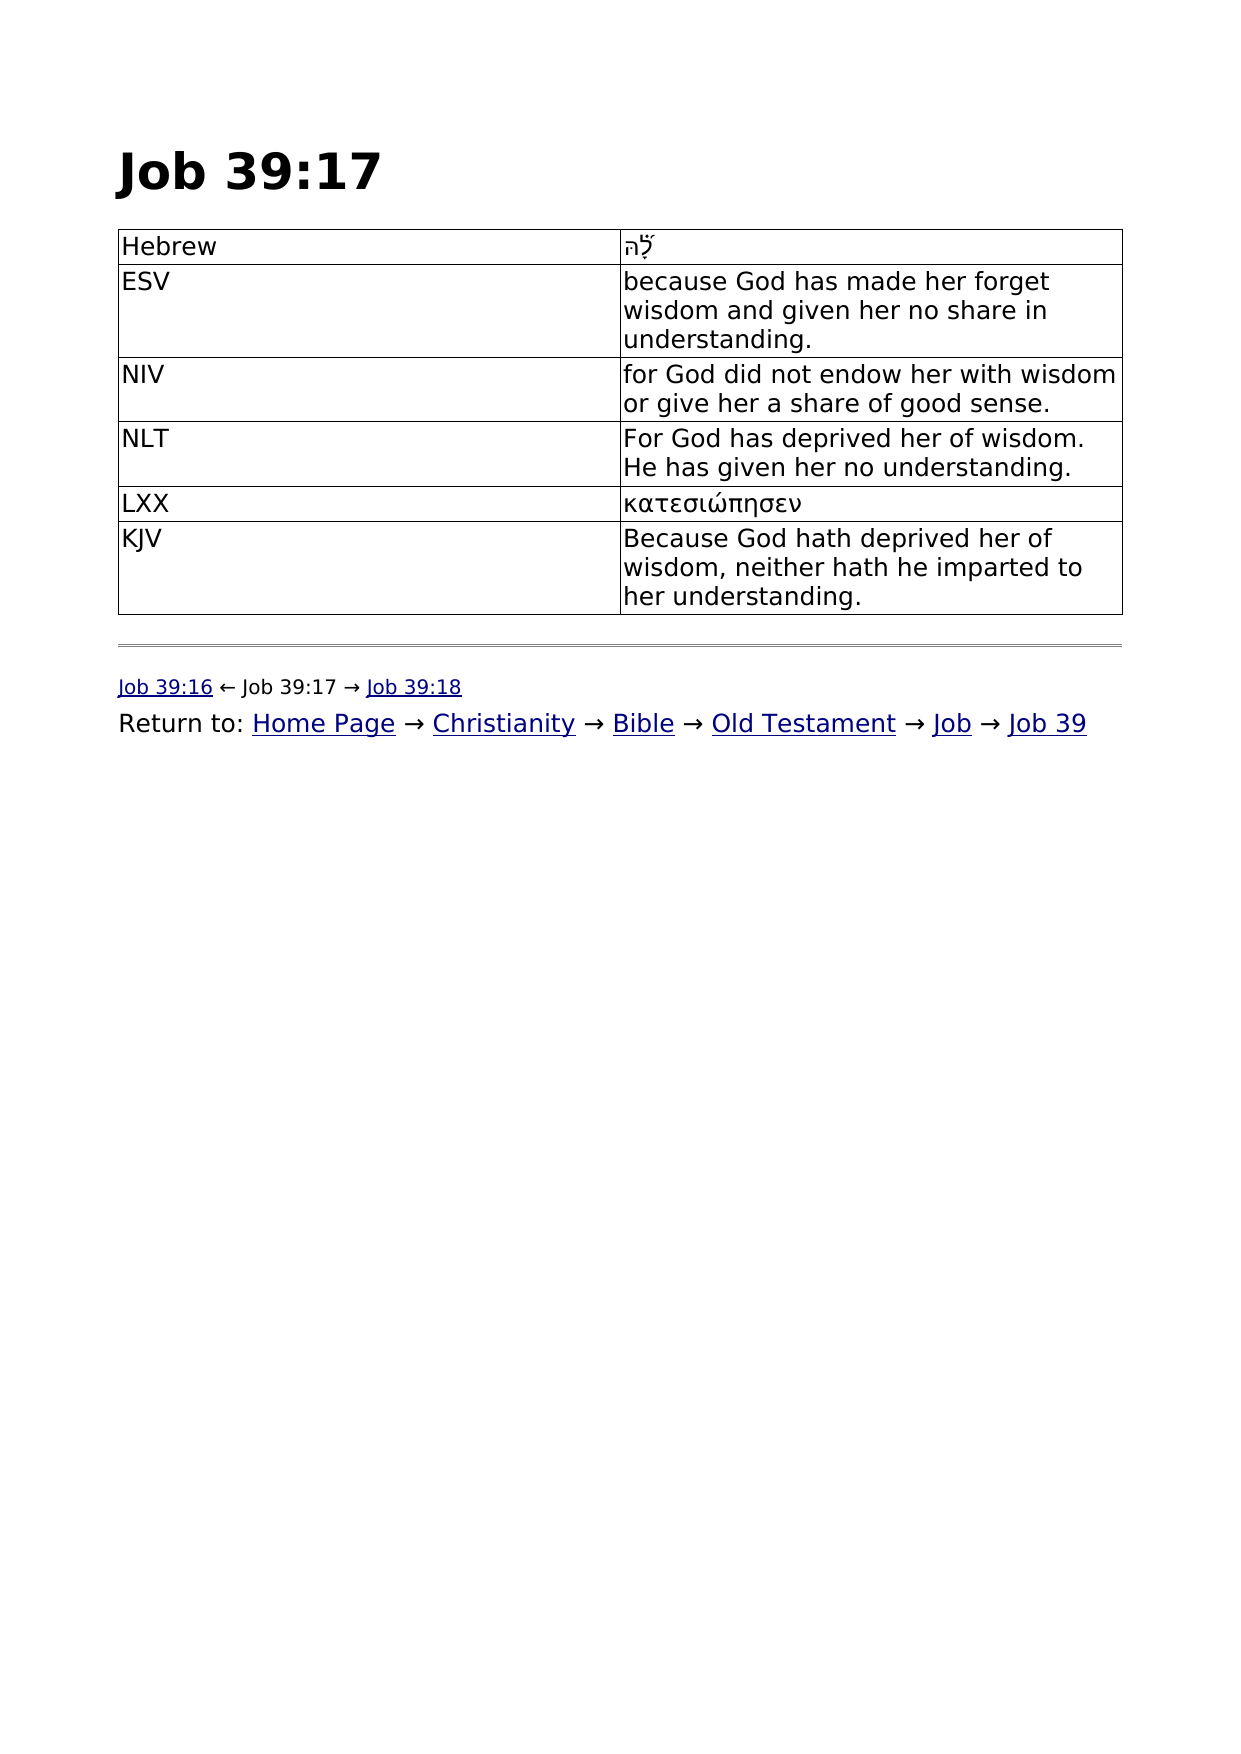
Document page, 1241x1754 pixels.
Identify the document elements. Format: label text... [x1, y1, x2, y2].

table_cell For God has deprived her of wisdom. He has given her no understanding. [621, 422, 1122, 486]
table_cell for God did not endow her with wisdom or give her a share of good sense. [621, 358, 1122, 421]
table_cell ESV [119, 265, 620, 357]
text Return to: Home Page → Christianity → Bible → Old Testament → Job → Job 39 [118, 709, 1122, 739]
table_cell κατεσιώπησεν [621, 487, 1122, 521]
table_cell because God has made her forget wisdom and given her no share in understanding. [621, 265, 1122, 357]
table_cell LXX [119, 487, 620, 521]
table_cell NLT [119, 422, 620, 486]
text Job 39:16 ← Job 39:17 → Job 39:18 [118, 676, 1122, 709]
table_cell Because God hath deprived her of wisdom, neither hath he imparted to her understanding. [621, 522, 1122, 614]
table_cell NIV [119, 358, 620, 421]
table_cell KJV [119, 522, 620, 614]
table_header לָ֝֗הּ [621, 230, 1122, 264]
subtitle Job 39:17 [118, 143, 1122, 201]
table_header Hebrew [119, 230, 620, 264]
